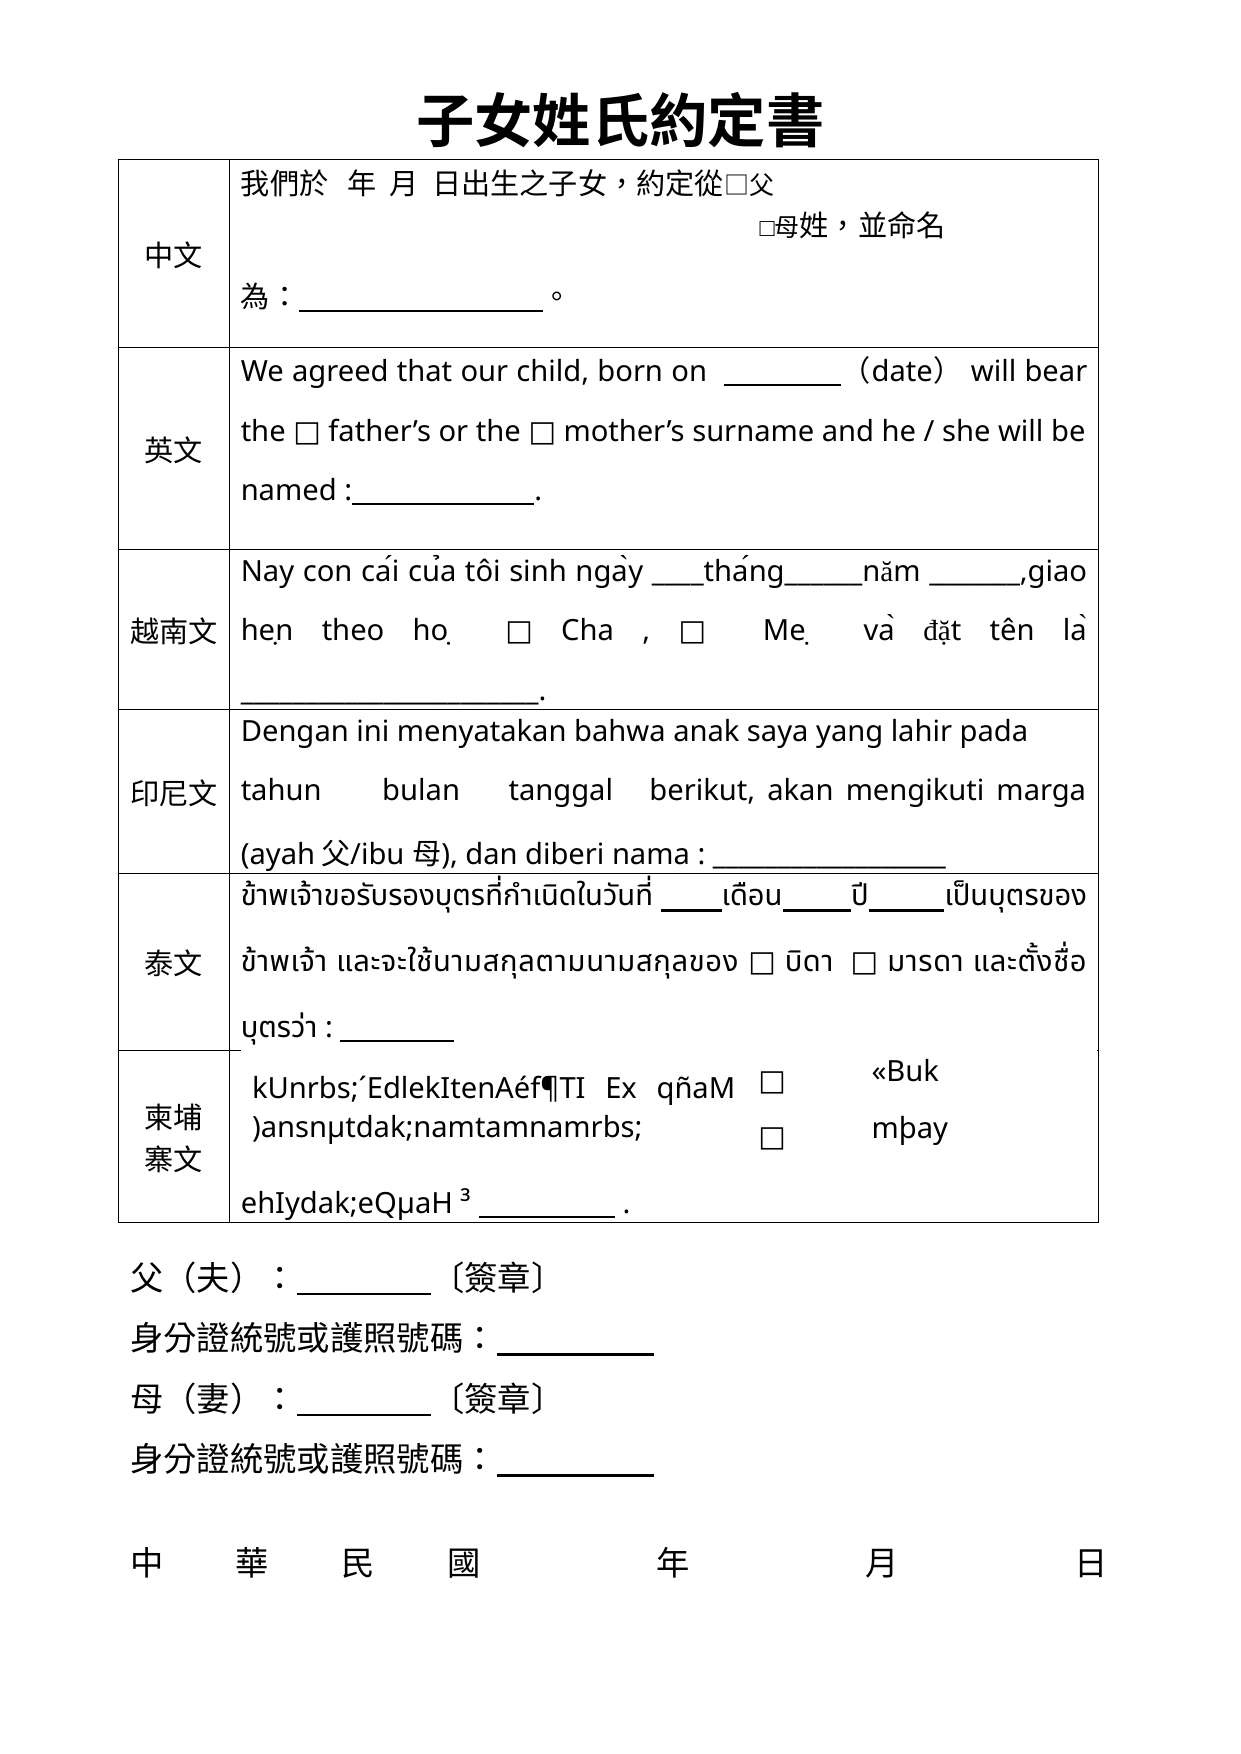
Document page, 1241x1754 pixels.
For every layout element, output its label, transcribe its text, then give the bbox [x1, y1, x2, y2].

table_header kUnrbs;´EdlekItenAéf¶TI Ex qñaM )ansnµtdak;namtamnamrbs; [241, 1050, 747, 1163]
text 母（妻）： 〔簽章〕 [130, 1363, 1110, 1423]
table_header □ [747, 1050, 860, 1107]
table_header 中文 [119, 160, 229, 347]
table_cell We agreed that our child, born on （date） will bear the □ father’s or the □ mother’s surname and he / she will be named : . [230, 348, 1098, 549]
table_cell mþay [860, 1107, 1097, 1163]
table_cell Dengan ini menyatakan bahwa anak saya yang lahir pada tahun bulan tanggal berikut, akan mengikuti marga (ayah父/ibu 母), dan diberi nama : __________________ [230, 710, 1098, 873]
table_header «Buk [860, 1050, 1097, 1107]
table_cell 泰文 [119, 874, 229, 1050]
table_header 我們於 年 月 日出生之子女，約定從□父 □母姓，並命名 為： 。 [230, 160, 1098, 347]
table_cell 印尼文 [119, 710, 229, 873]
text 父（夫）： 〔簽章〕 [130, 1242, 1110, 1302]
text 身分證統號或護照號碼： [130, 1423, 1110, 1484]
table_cell 越南文 [119, 550, 229, 709]
table_cell 柬埔 寨文 [119, 1051, 229, 1222]
table_cell 英文 [119, 348, 229, 549]
text 身分證統號或護照號碼： [130, 1302, 1110, 1363]
table_cell ehIydak;eQµaH ³ . [230, 1051, 1098, 1222]
text 子女姓氏約定書 [130, 75, 1110, 159]
table_cell □ [747, 1107, 860, 1163]
text 中 華 民 國 年 月 日 [130, 1537, 1110, 1585]
table_cell ข้าพเจ้าขอรับรองบุตรที่กำเนิดในวันที่ เดือน ปี เป็นบุตรของข้าพเจ้า และจะใช้นามสกุลตามนามสกุลของ □ บิดา □ มารดา และตั้งชื่อบุตรว่า : [230, 874, 1098, 1050]
table_cell Nay con cái của tôi sinh ngày ____tháng______năm _______,giao hẹn theo họ □ Cha , □ Mẹ và đặt tên là _______________________. [230, 550, 1098, 709]
